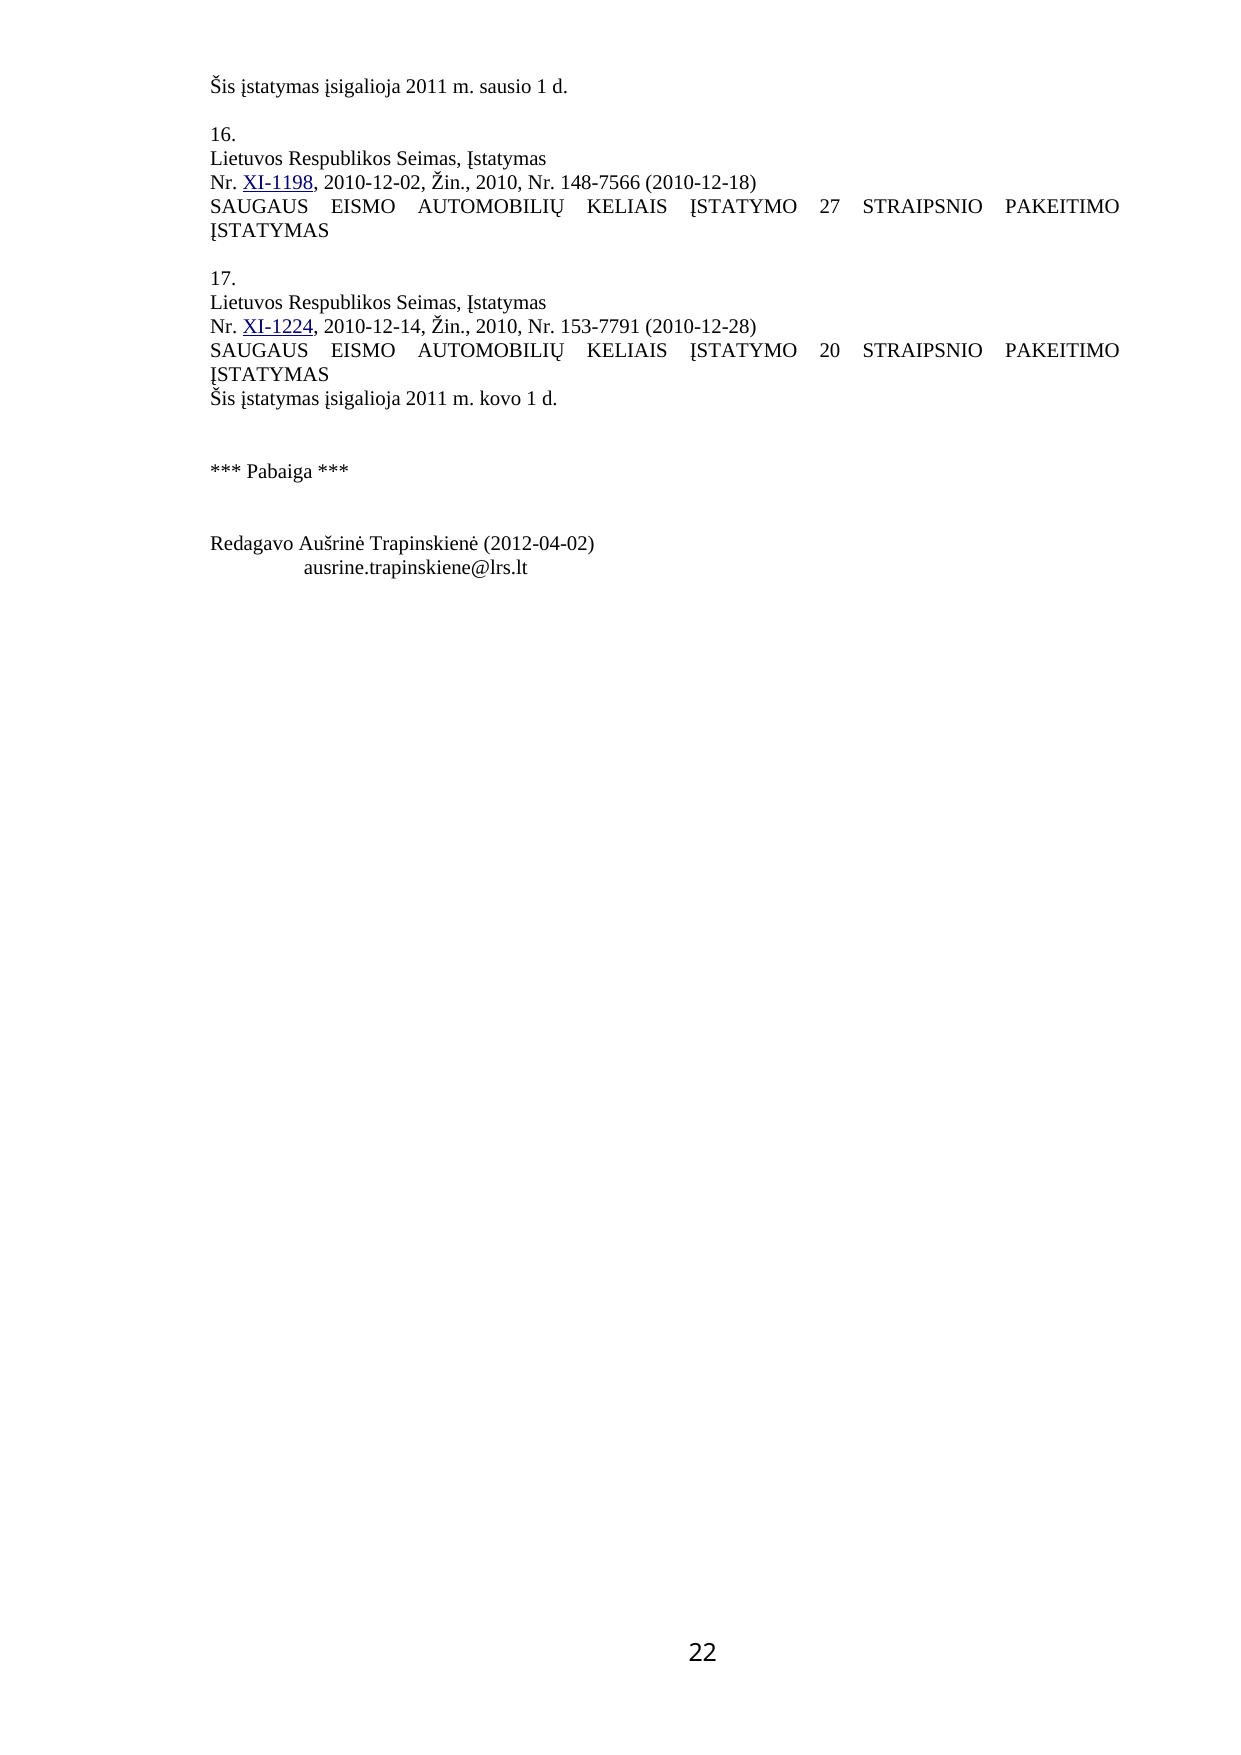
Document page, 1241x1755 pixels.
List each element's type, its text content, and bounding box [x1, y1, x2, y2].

text *** Pabaiga *** [210, 458, 1120, 483]
text Šis įstatymas įsigalioja 2011 m. kovo 1 d. [210, 386, 1120, 410]
text Lietuvos Respublikos Seimas, Įstatymas [210, 146, 1120, 170]
text 17. [210, 266, 1120, 290]
text Nr. XI-1224, 2010-12-14, Žin., 2010, Nr. 153-7791 (2010-12-28) [210, 314, 1120, 338]
text SAUGAUS EISMO AUTOMOBILIŲ KELIAIS ĮSTATYMO 20 STRAIPSNIO PAKEITIMO ĮSTATYMAS [210, 338, 1120, 386]
text ausrine.trapinskiene@lrs.lt [210, 555, 1120, 579]
text Šis įstatymas įsigalioja 2011 m. sausio 1 d. [210, 73, 1120, 98]
text 16. [210, 122, 1120, 146]
text Nr. XI-1198, 2010-12-02, Žin., 2010, Nr. 148-7566 (2010-12-18) [210, 170, 1120, 194]
text SAUGAUS EISMO AUTOMOBILIŲ KELIAIS ĮSTATYMO 27 STRAIPSNIO PAKEITIMO ĮSTATYMAS [210, 194, 1120, 242]
text Redagavo Aušrinė Trapinskienė (2012-04-02) [210, 531, 1120, 555]
text Lietuvos Respublikos Seimas, Įstatymas [210, 290, 1120, 314]
